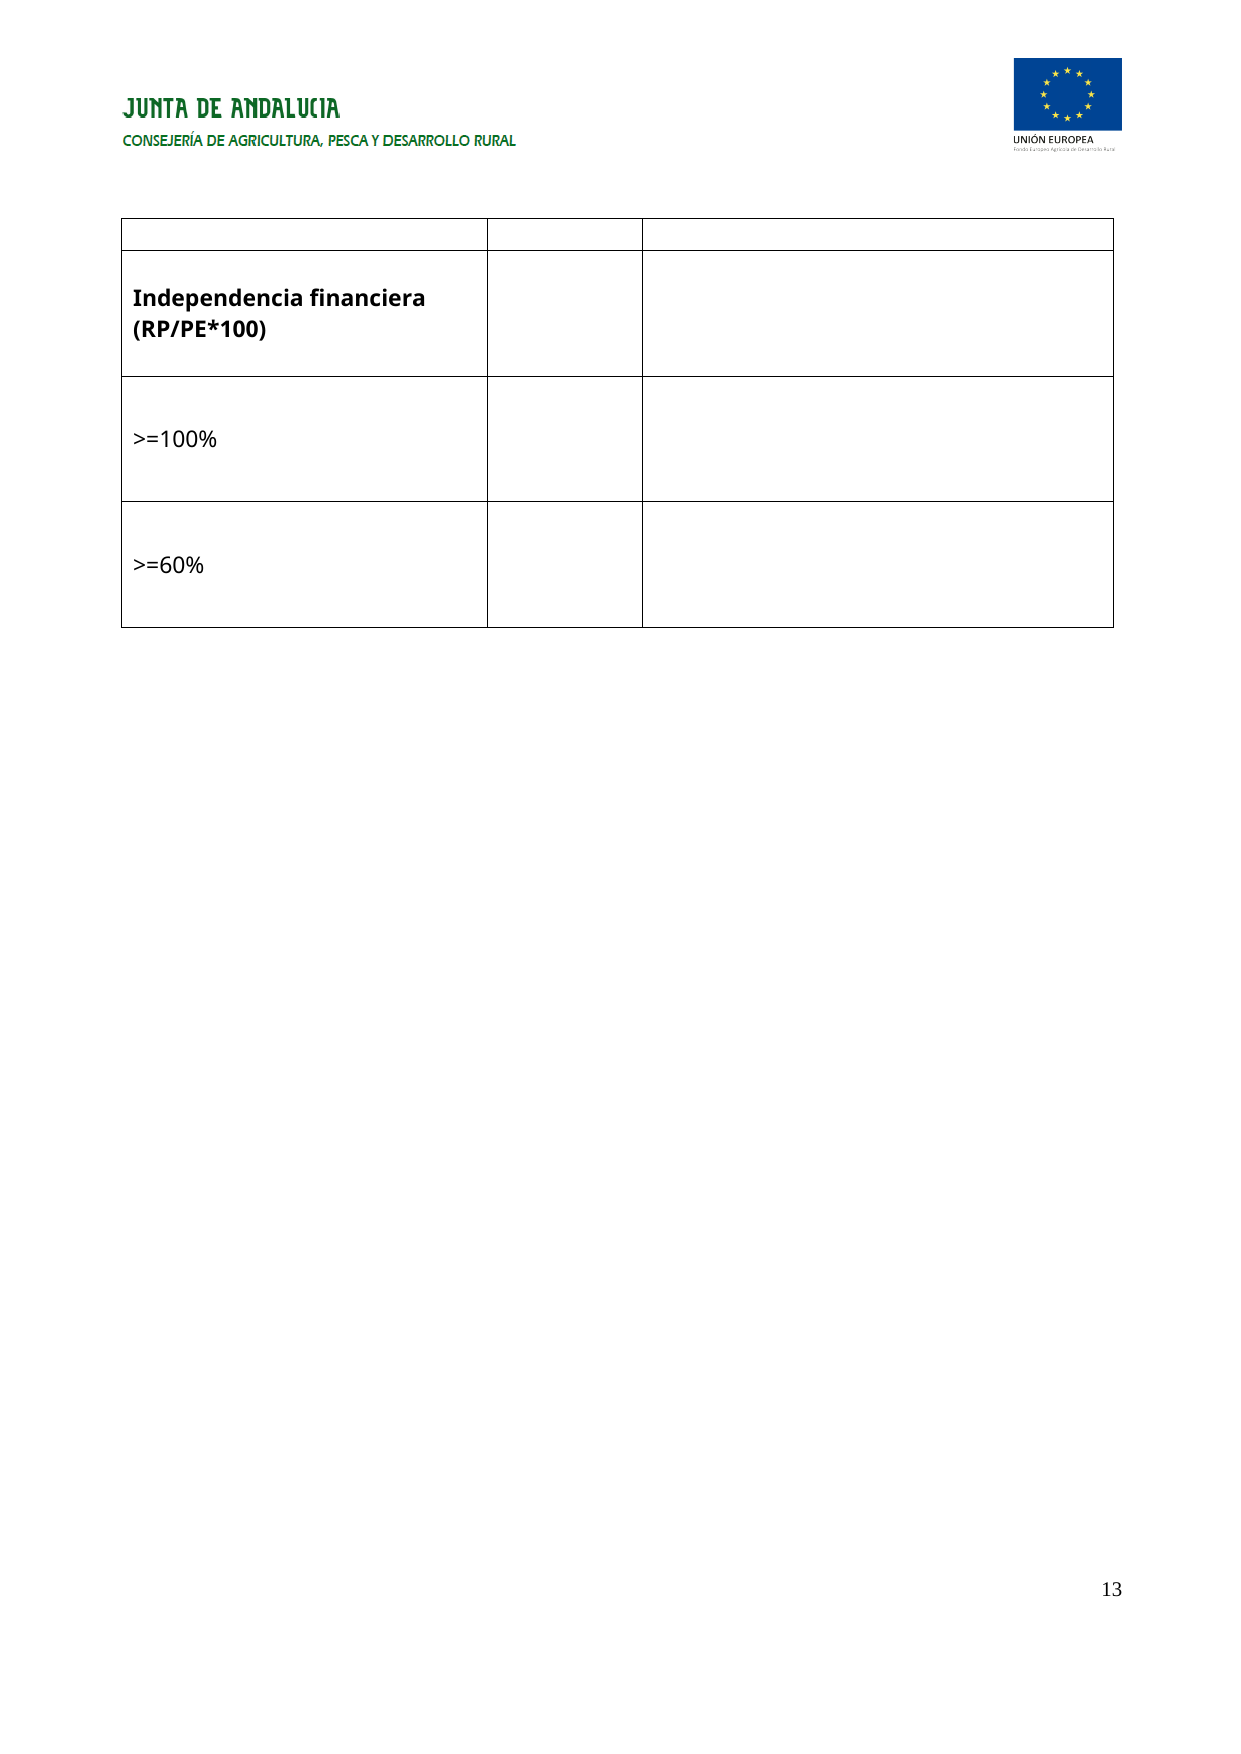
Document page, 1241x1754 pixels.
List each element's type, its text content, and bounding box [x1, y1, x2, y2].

table_cell >=100% [122, 377, 487, 501]
table_cell Independencia financiera (RP/PE*100) [122, 251, 487, 376]
table_cell [488, 502, 642, 627]
table_cell [643, 251, 1113, 376]
table_cell [488, 219, 642, 250]
table_cell [643, 377, 1113, 501]
table_cell [643, 502, 1113, 627]
table_cell [643, 219, 1113, 250]
table_cell [122, 219, 487, 250]
table_cell >=60% [122, 502, 487, 627]
table_cell [488, 377, 642, 501]
table_cell [488, 251, 642, 376]
